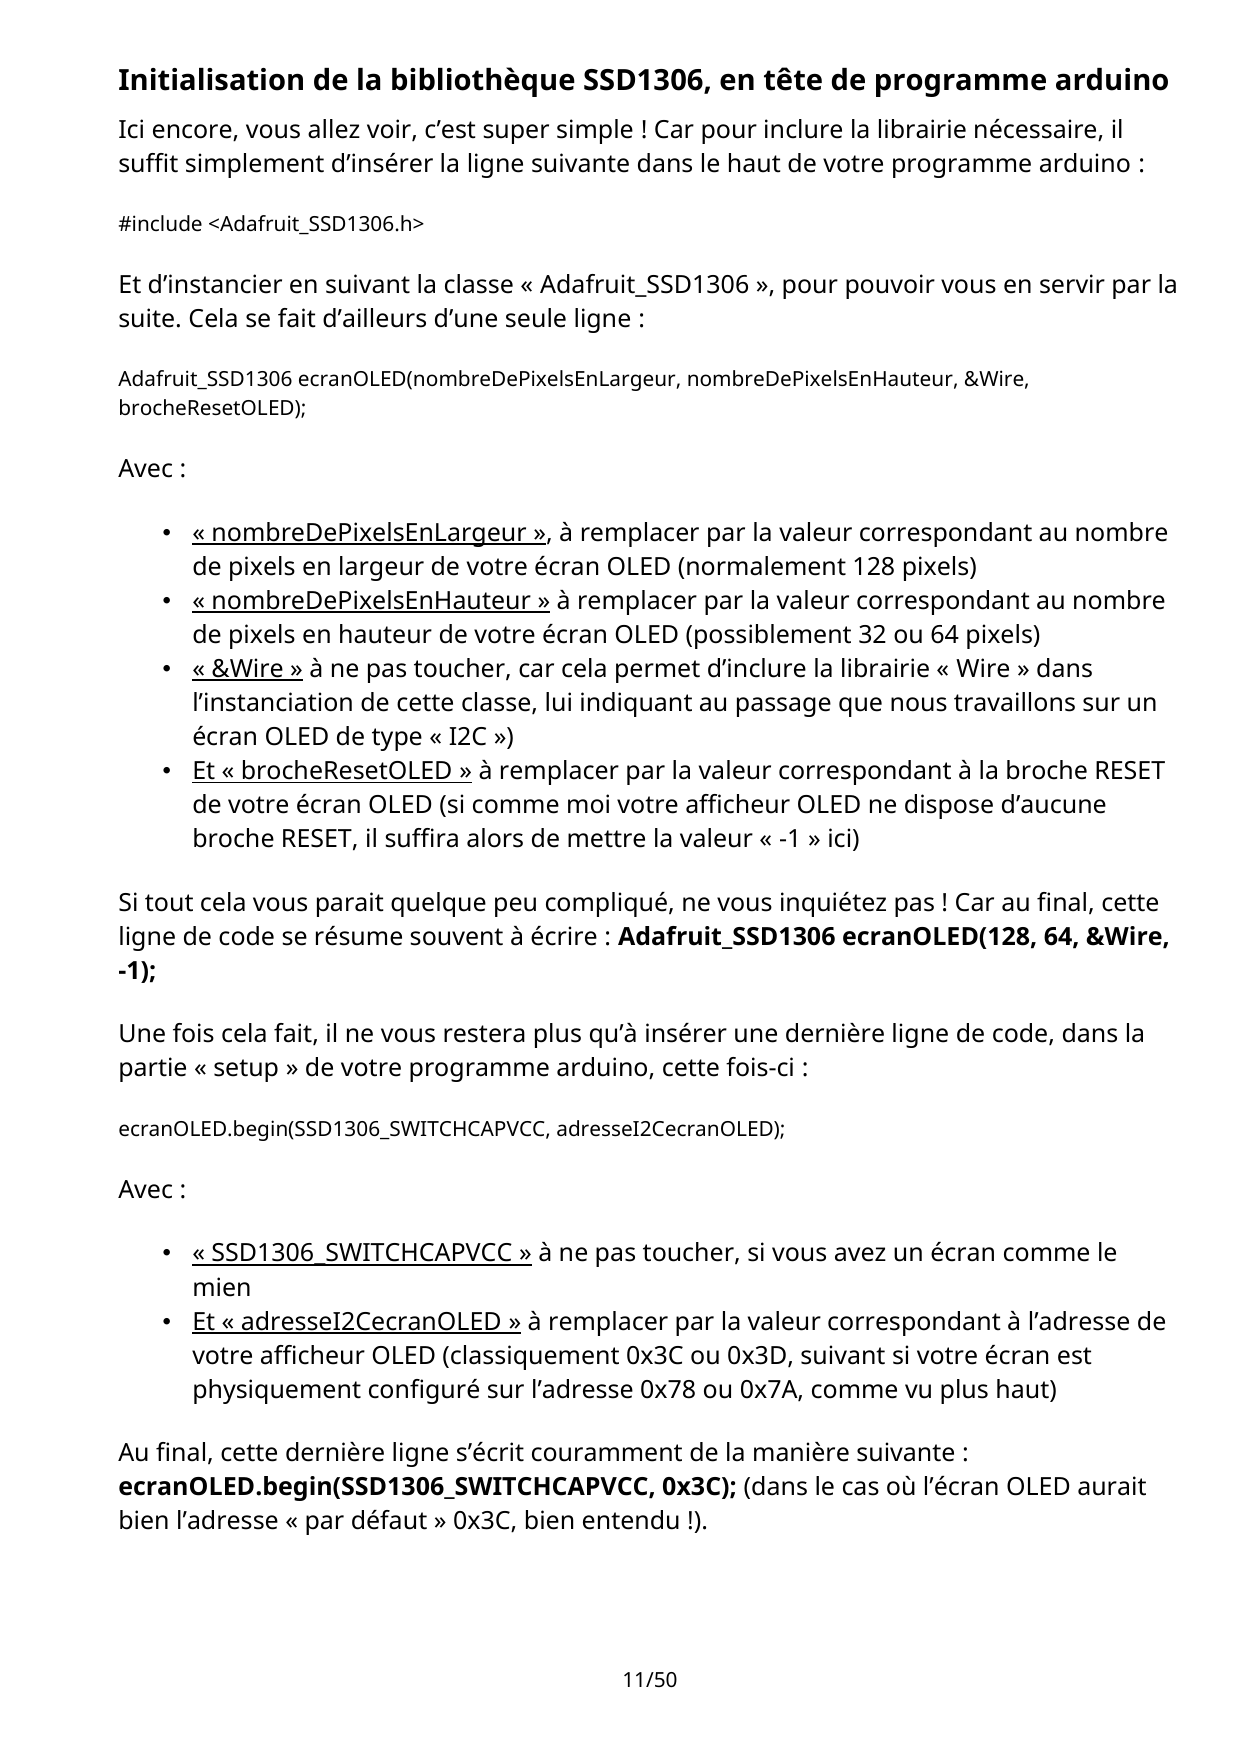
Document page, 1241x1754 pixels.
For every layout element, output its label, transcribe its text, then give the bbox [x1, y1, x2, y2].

text Si tout cela vous parait quelque peu compliqué, ne vous inquiétez pas ! Car au final, cette ligne de code se résume souvent à écrire : Adafruit_SSD1306 ecranOLED(128, 64, &Wire, -1); [118, 884, 1181, 987]
text #include <Adafruit_SSD1306.h> [118, 209, 1181, 237]
list Et « adresseI2CecranOLED » à remplacer par la valeur correspondant à l’adresse de votre afficheur OLED (classiquement 0x3C ou 0x3D, suivant si votre écran est physiquement configuré sur l’adresse 0x78 ou 0x7A, comme vu plus haut) [162, 1303, 1181, 1405]
text Au final, cette dernière ligne s’écrit couramment de la manière suivante : ecranOLED.begin(SSD1306_SWITCHCAPVCC, 0x3C); (dans le cas où l’écran OLED aurait bien l’adresse « par défaut » 0x3C, bien entendu !). [118, 1435, 1181, 1537]
text ecranOLED.begin(SSD1306_SWITCHCAPVCC, adresseI2CecranOLED); [118, 1114, 1181, 1142]
text Avec : [118, 451, 1181, 485]
text Avec : [118, 1172, 1181, 1206]
list « &Wire » à ne pas toucher, car cela permet d’inclure la librairie « Wire » dans l’instanciation de cette classe, lui indiquant au passage que nous travaillons sur un écran OLED de type « I2C ») [162, 651, 1181, 753]
list « nombreDePixelsEnHauteur » à remplacer par la valeur correspondant au nombre de pixels en hauteur de votre écran OLED (possiblement 32 ou 64 pixels) [162, 582, 1181, 651]
text Une fois cela fait, il ne vous restera plus qu’à insérer une dernière ligne de code, dans la partie « setup » de votre programme arduino, cette fois-ci : [118, 1016, 1181, 1084]
text Ici encore, vous allez voir, c’est super simple ! Car pour inclure la librairie nécessaire, il suffit simplement d’insérer la ligne suivante dans le haut de votre programme arduino : [118, 111, 1181, 179]
list « SSD1306_SWITCHCAPVCC » à ne pas toucher, si vous avez un écran comme le mien [162, 1235, 1181, 1303]
text Et d’instancier en suivant la classe « Adafruit_SSD1306 », pour pouvoir vous en servir par la suite. Cela se fait d’ailleurs d’une seule ligne : [118, 267, 1181, 335]
subtitle Initialisation de la bibliothèque SSD1306, en tête de programme arduino [118, 59, 1181, 99]
text Adafruit_SSD1306 ecranOLED(nombreDePixelsEnLargeur, nombreDePixelsEnHauteur, &Wire, brocheResetOLED); [118, 364, 1181, 421]
list « nombreDePixelsEnLargeur », à remplacer par la valeur correspondant au nombre de pixels en largeur de votre écran OLED (normalement 128 pixels) [162, 514, 1181, 582]
list Et « brocheResetOLED » à remplacer par la valeur correspondant à la broche RESET de votre écran OLED (si comme moi votre afficheur OLED ne dispose d’aucune broche RESET, il suffira alors de mettre la valeur « -1 » ici) [162, 753, 1181, 855]
